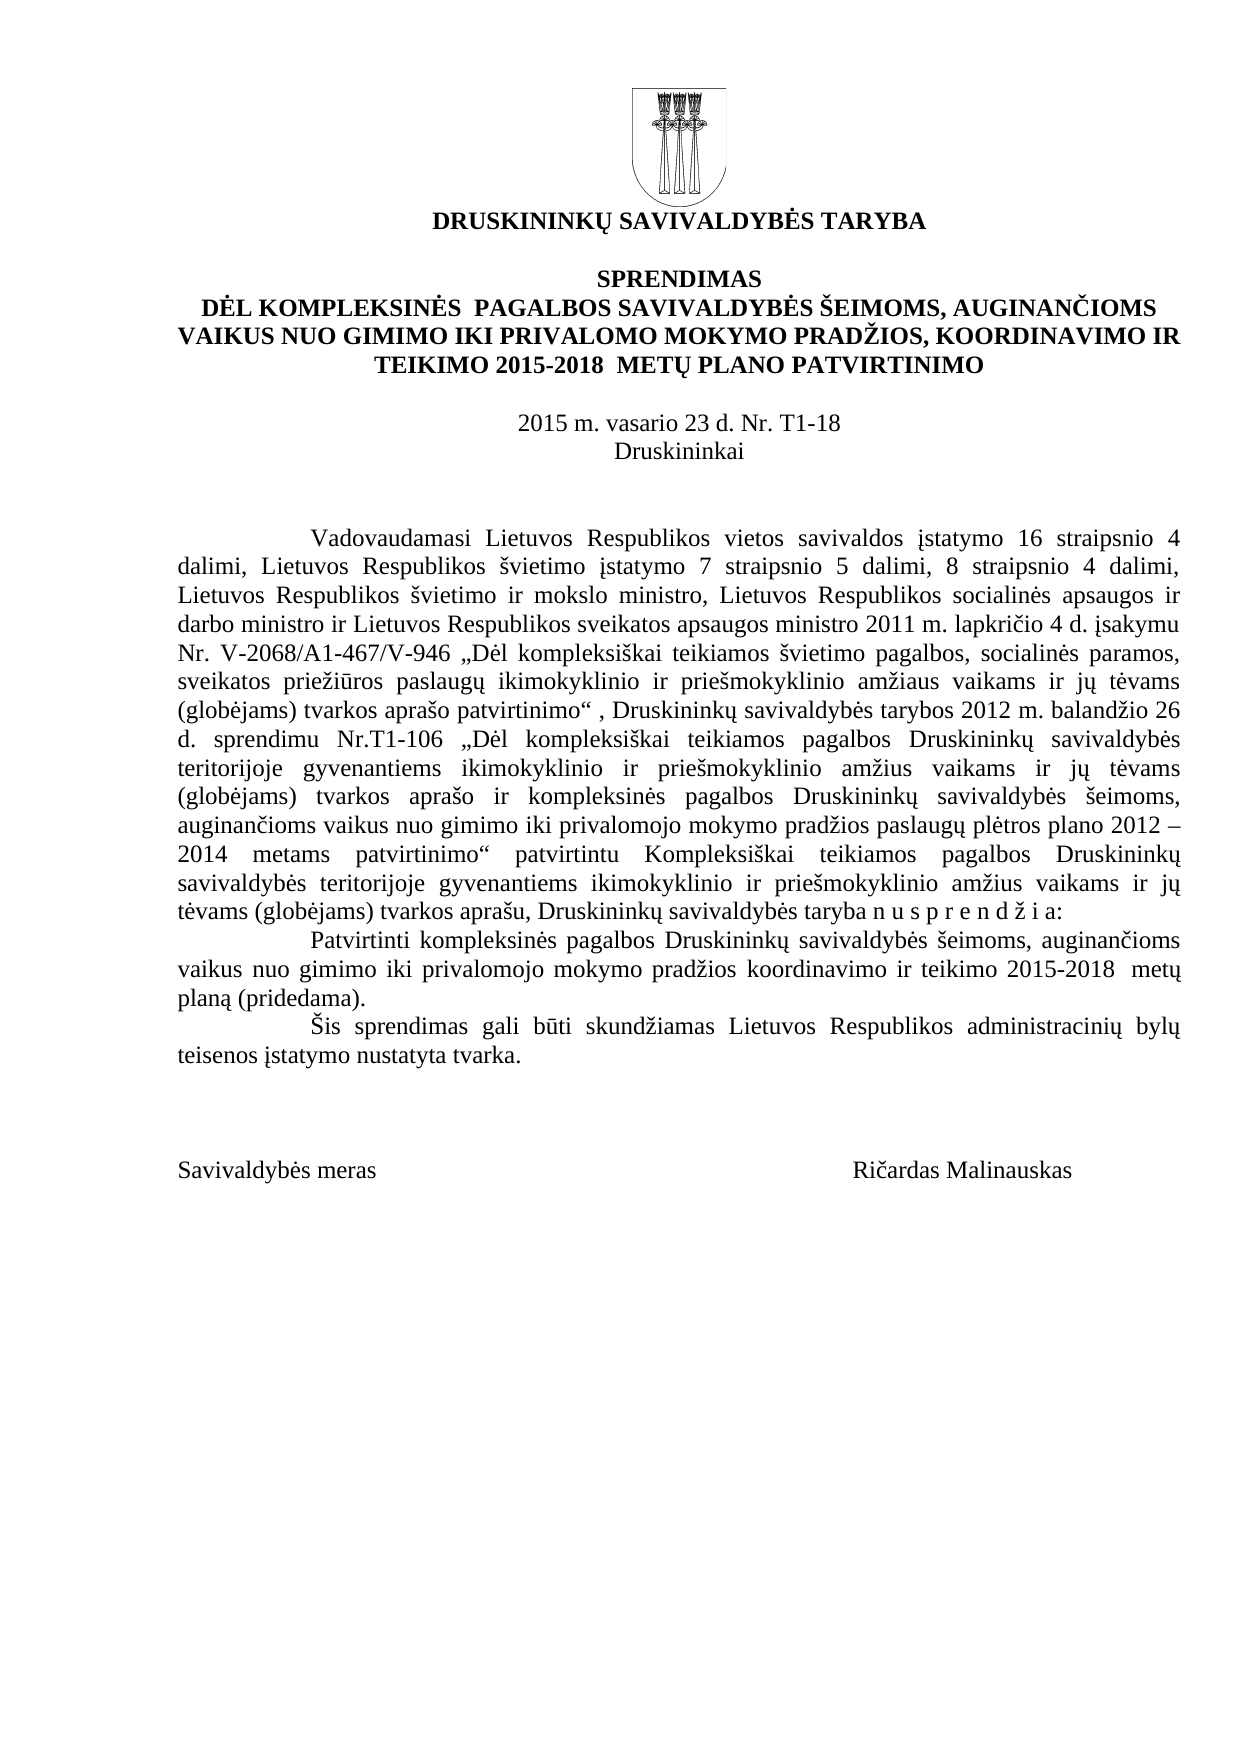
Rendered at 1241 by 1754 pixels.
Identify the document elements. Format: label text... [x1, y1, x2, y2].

text DĖL KOMPLEKSINĖS PAGALBOS SAVIVALDYBĖS ŠEIMOMS, AUGINANČIOMS VAIKUS NUO GIMIMO IKI PRIVALOMO MOKYMO PRADŽIOS, KOORDINAVIMO IR TEIKIMO 2015-2018 METŲ PLANO PATVIRTINIMO [177, 293, 1181, 379]
text Patvirtinti kompleksinės pagalbos Druskininkų savivaldybės šeimoms, auginančioms vaikus nuo gimimo iki privalomojo mokymo pradžios koordinavimo ir teikimo 2015-2018 metų planą (pridedama). [177, 925, 1181, 1011]
text Šis sprendimas gali būti skundžiamas Lietuvos Respublikos administracinių bylų teisenos įstatymo nustatyta tvarka. [177, 1011, 1181, 1069]
text SPRENDIMAS [177, 264, 1181, 293]
text 2015 m. vasario 23 d. Nr. T1-18 [177, 408, 1181, 436]
text Vadovaudamasi Lietuvos Respublikos vietos savivaldos įstatymo 16 straipsnio 4 dalimi, Lietuvos Respublikos švietimo įstatymo 7 straipsnio 5 dalimi, 8 straipsnio 4 dalimi, Lietuvos Respublikos švietimo ir mokslo ministro, Lietuvos Respublikos socialinės apsaugos ir darbo ministro ir Lietuvos Respublikos sveikatos apsaugos ministro 2011 m. lapkričio 4 d. įsakymu Nr. V-2068/A1-467/V-946 „Dėl kompleksiškai teikiamos švietimo pagalbos, socialinės paramos, sveikatos priežiūros paslaugų ikimokyklinio ir priešmokyklinio amžiaus vaikams ir jų tėvams (globėjams) tvarkos aprašo patvirtinimo“ , Druskininkų savivaldybės tarybos 2012 m. balandžio 26 d. sprendimu Nr.T1-106 „Dėl kompleksiškai teikiamos pagalbos Druskininkų savivaldybės teritorijoje gyvenantiems ikimokyklinio ir priešmokyklinio amžius vaikams ir jų tėvams (globėjams) tvarkos aprašo ir kompleksinės pagalbos Druskininkų savivaldybės šeimoms, auginančioms vaikus nuo gimimo iki privalomojo mokymo pradžios paslaugų plėtros plano 2012 – 2014 metams patvirtinimo“ patvirtintu Kompleksiškai teikiamos pagalbos Druskininkų savivaldybės teritorijoje gyvenantiems ikimokyklinio ir priešmokyklinio amžius vaikams ir jų tėvams (globėjams) tvarkos aprašu, Druskininkų savivaldybės taryba n u s p r e n d ž i a: [177, 523, 1181, 925]
text DRUSKININKŲ SAVIVALDYBĖS TARYBA [177, 206, 1181, 235]
text Savivaldybės meras Ričardas Malinauskas [177, 1155, 1181, 1184]
text Druskininkai [177, 436, 1181, 465]
